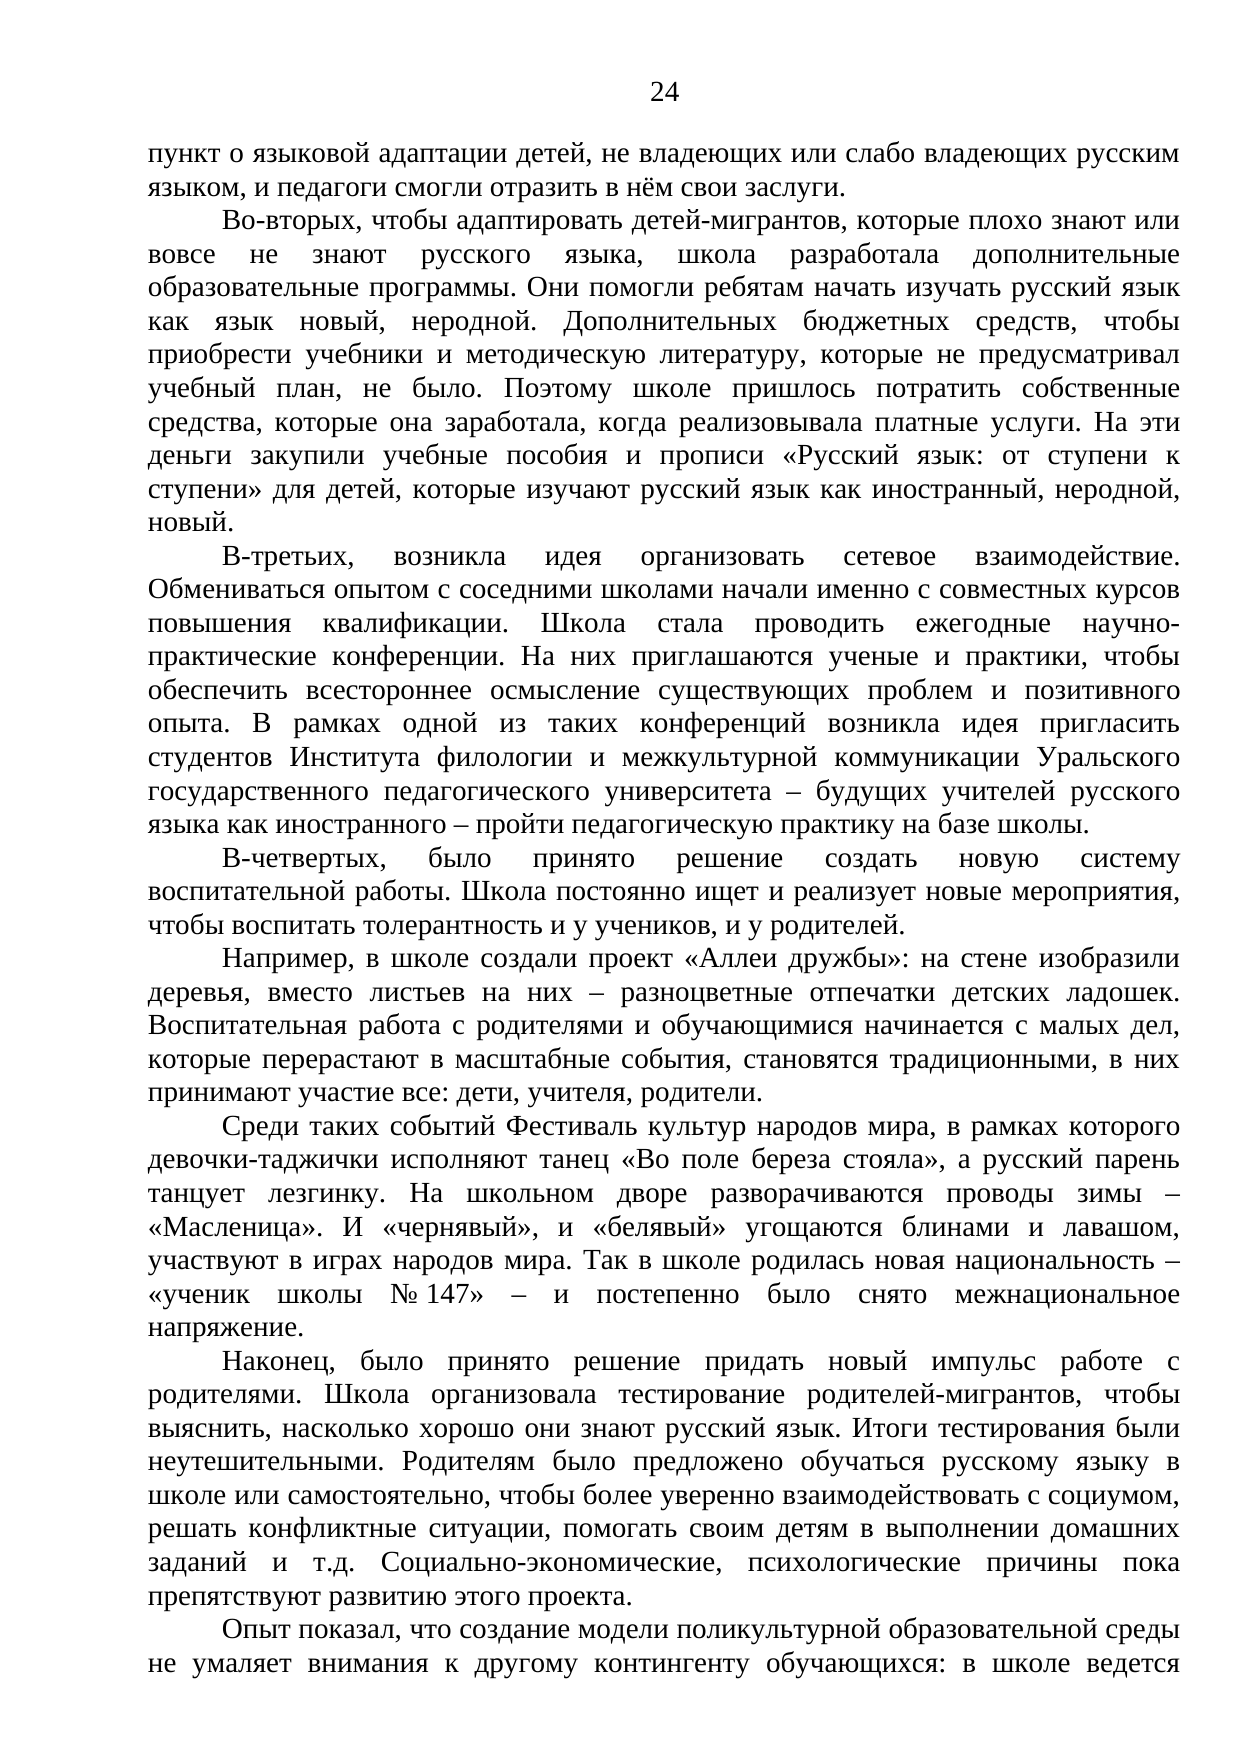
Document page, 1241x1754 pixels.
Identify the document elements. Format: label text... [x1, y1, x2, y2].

text В-четвертых, было принято решение создать новую систему воспитательной работы. Школа постоянно ищет и реализует новые мероприятия, чтобы воспитать толерантность и у учеников, и у родителей. [148, 840, 1181, 940]
text Опыт показал, что создание модели поликультурной образовательной среды не умаляет внимания к другому контингенту обучающихся: в школе ведется [148, 1611, 1181, 1678]
text Наконец, было принято решение придать новый импульс работе с родителями. Школа организовала тестирование родителей-мигрантов, чтобы выяснить, насколько хорошо они знают русский язык. Итоги тестирования были неутешительными. Родителям было предложено обучаться русскому языку в школе или самостоятельно, чтобы более уверенно взаимодействовать с социумом, решать конфликтные ситуации, помогать своим детям в выполнении домашних заданий и т.д. Социально-экономические, психологические причины пока препятствуют развитию этого проекта. [148, 1343, 1181, 1611]
text Например, в школе создали проект «Аллеи дружбы»: на стене изобразили деревья, вместо листьев на них – разноцветные отпечатки детских ладошек. Воспитательная работа с родителями и обучающимися начинается с малых дел, которые перерастают в масштабные события, становятся традиционными, в них принимают участие все: дети, учителя, родители. [148, 940, 1181, 1108]
text Во-вторых, чтобы адаптировать детей-мигрантов, которые плохо знают или вовсе не знают русского языка, школа разработала дополнительные образовательные программы. Они помогли ребятам начать изучать русский язык как язык новый, неродной. Дополнительных бюджетных средств, чтобы приобрести учебники и методическую литературу, которые не предусматривал учебный план, не было. Поэтому школе пришлось потратить собственные средства, которые она заработала, когда реализовывала платные услуги. На эти деньги закупили учебные пособия и прописи «Русский язык: от ступени к ступени» для детей, которые изучают русский язык как иностранный, неродной, новый. [148, 202, 1181, 538]
text пункт о языковой адаптации детей, не владеющих или слабо владеющих русским языком, и педагоги смогли отразить в нём свои заслуги. [148, 135, 1181, 202]
text В-третьих, возникла идея организовать сетевое взаимодействие. Обмениваться опытом с соседними школами начали именно с совместных курсов повышения квалификации. Школа стала проводить ежегодные научно-практические конференции. На них приглашаются ученые и практики, чтобы обеспечить всестороннее осмысление существующих проблем и позитивного опыта. В рамках одной из таких конференций возникла идея пригласить студентов Института филологии и межкультурной коммуникации Уральского государственного педагогического университета – будущих учителей русского языка как иностранного – пройти педагогическую практику на базе школы. [148, 538, 1181, 840]
text Среди таких событий Фестиваль культур народов мира, в рамках которого девочки-таджички исполняют танец «Во поле береза стояла», а русский парень танцует лезгинку. На школьном дворе разворачиваются проводы зимы – «Масленица». И «чернявый», и «белявый» угощаются блинами и лавашом, участвуют в играх народов мира. Так в школе родилась новая национальность – «ученик школы № 147» – и постепенно было снято межнациональное напряжение. [148, 1108, 1181, 1343]
